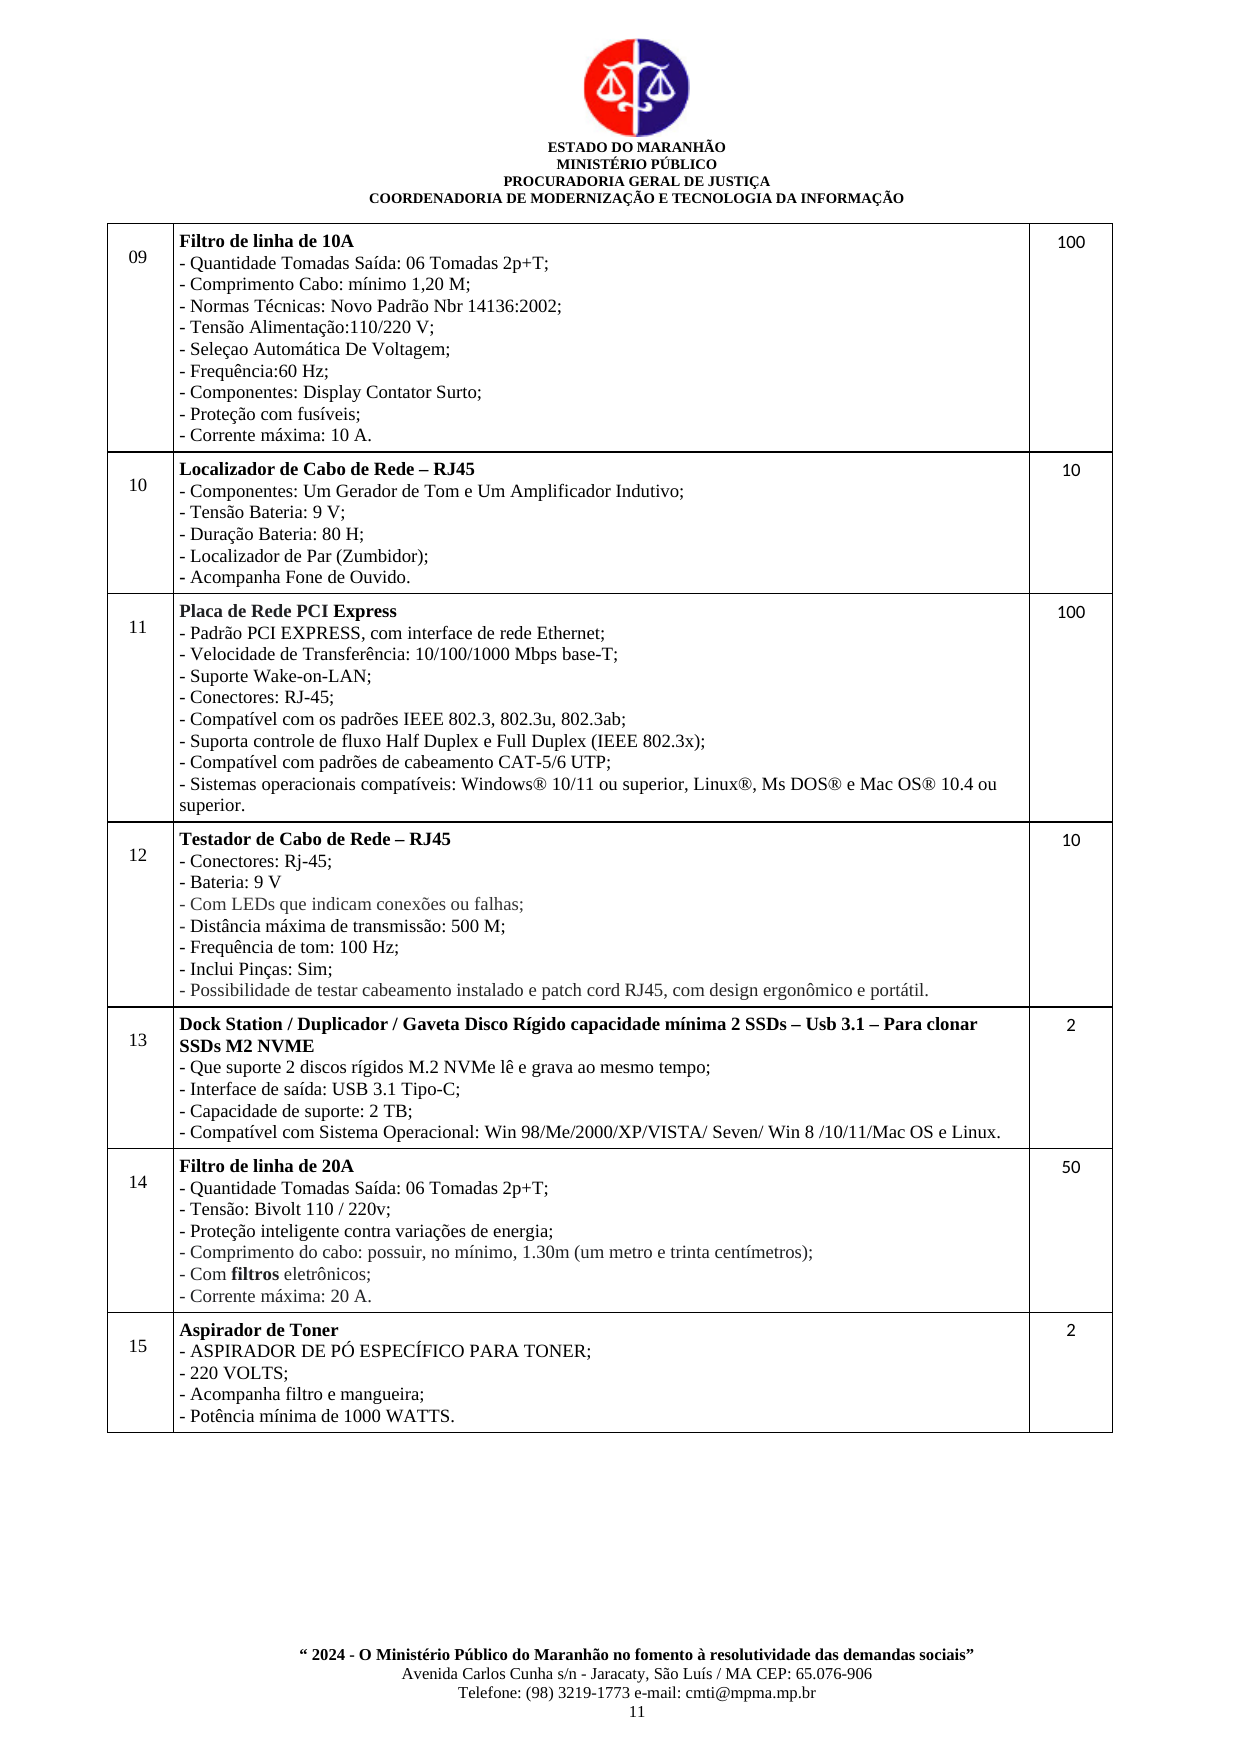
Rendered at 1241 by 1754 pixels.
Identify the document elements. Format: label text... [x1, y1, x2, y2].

table_cell 10 [1030, 823, 1112, 1006]
table_cell 2 [1030, 1008, 1112, 1148]
table_cell 12 [108, 823, 173, 1006]
table_cell 50 [1030, 1149, 1112, 1312]
table_cell Testador de Cabo de Rede – RJ45 - Conectores: Rj-45; - Bateria: 9 V - Com LEDs que indicam conexões ou falhas; - Distância máxima de transmissão: 500 M; - Frequência de tom: 100 Hz; - Inclui Pinças: Sim; - Possibilidade de testar cabeamento instalado e patch cord RJ45, com design ergonômico e portátil. [174, 823, 1029, 1006]
table_cell 14 [108, 1149, 173, 1312]
table_cell 11 [108, 594, 173, 821]
table_cell Filtro de linha de 10A - Quantidade Tomadas Saída: 06 Tomadas 2p+T; - Comprimento Cabo: mínimo 1,20 M; - Normas Técnicas: Novo Padrão Nbr 14136:2002; - Tensão Alimentação:110/220 V; - Seleçao Automática De Voltagem; - Frequência:60 Hz; - Componentes: Display Contator Surto; - Proteção com fusíveis; - Corrente máxima: 10 A. [174, 224, 1029, 451]
table_cell Aspirador de Toner - ASPIRADOR DE PÓ ESPECÍFICO PARA TONER; - 220 VOLTS; - Acompanha filtro e mangueira; - Potência mínima de 1000 WATTS. [174, 1313, 1029, 1432]
table_cell 10 [1030, 453, 1112, 593]
table_cell 13 [108, 1008, 173, 1148]
table_cell 10 [108, 453, 173, 593]
table_cell 100 [1030, 224, 1112, 451]
table_cell Placa de Rede PCI Express - Padrão PCI EXPRESS, com interface de rede Ethernet; - Velocidade de Transferência: 10/100/1000 Mbps base-T; - Suporte Wake-on-LAN; - Conectores: RJ-45; - Compatível com os padrões IEEE 802.3, 802.3u, 802.3ab; - Suporta controle de fluxo Half Duplex e Full Duplex (IEEE 802.3x); - Compatível com padrões de cabeamento CAT-5/6 UTP; - Sistemas operacionais compatíveis: Windows® 10/11 ou superior, Linux®, Ms DOS® e Mac OS® 10.4 ou superior. [174, 594, 1029, 821]
picture [583, 38, 690, 137]
table_cell Localizador de Cabo de Rede – RJ45 - Componentes: Um Gerador de Tom e Um Amplificador Indutivo; - Tensão Bateria: 9 V; - Duração Bateria: 80 H; - Localizador de Par (Zumbidor); - Acompanha Fone de Ouvido. [174, 453, 1029, 593]
table_cell 100 [1030, 594, 1112, 821]
table_cell 2 [1030, 1313, 1112, 1432]
table_cell Dock Station / Duplicador / Gaveta Disco Rígido capacidade mínima 2 SSDs – Usb 3.1 – Para clonar SSDs M2 NVME - Que suporte 2 discos rígidos M.2 NVMe lê e grava ao mesmo tempo; - Interface de saída: USB 3.1 Tipo-C; - Capacidade de suporte: 2 TB; - Compatível com Sistema Operacional: Win 98/Me/2000/XP/VISTA/ Seven/ Win 8 /10/11/Mac OS e Linux. [174, 1008, 1029, 1148]
table_cell 15 [108, 1313, 173, 1432]
table_cell 09 [108, 224, 173, 451]
table_cell Filtro de linha de 20A - Quantidade Tomadas Saída: 06 Tomadas 2p+T; - Tensão: Bivolt 110 / 220v; - Proteção inteligente contra variações de energia; - Comprimento do cabo: possuir, no mínimo, 1.30m (um metro e trinta centímetros); - Com filtros eletrônicos; - Corrente máxima: 20 A. [174, 1149, 1029, 1312]
